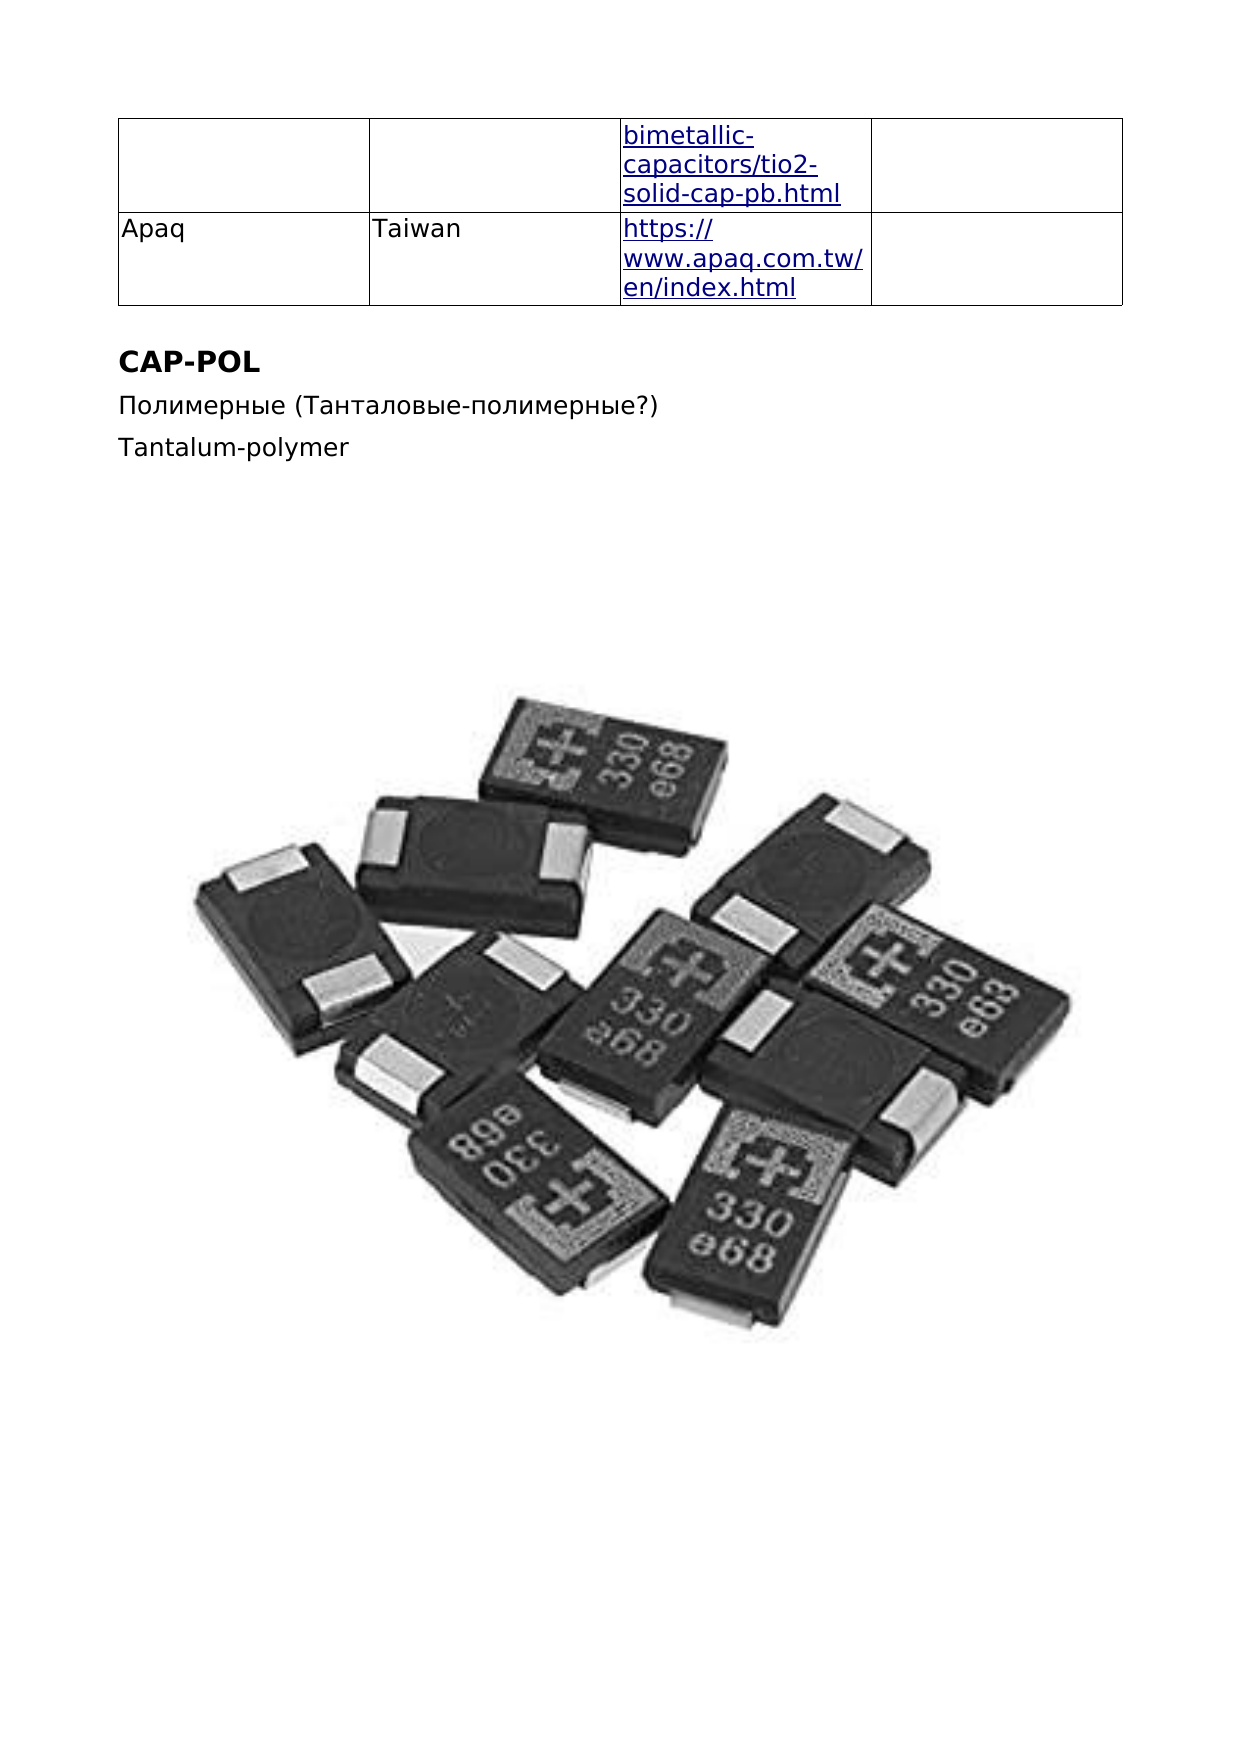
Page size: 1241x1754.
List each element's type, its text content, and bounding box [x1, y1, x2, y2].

table_cell [872, 213, 1122, 305]
picture [118, 474, 1123, 1479]
table_cell Apaq [119, 213, 369, 305]
table_cell [119, 119, 369, 212]
text Полимерные (Танталовые-полимерные?) [118, 391, 1122, 421]
table_cell Taiwan [370, 213, 620, 305]
table_cell [370, 119, 620, 212]
table_cell https://www.apaq.com.tw/en/index.html [621, 213, 871, 305]
table_cell bimetallic-capacitors/tio2-solid-cap-pb.html [621, 119, 871, 212]
text Tantalum-polymer [118, 433, 1122, 462]
subtitle CAP-POL [118, 345, 1122, 379]
table_cell [872, 119, 1122, 212]
